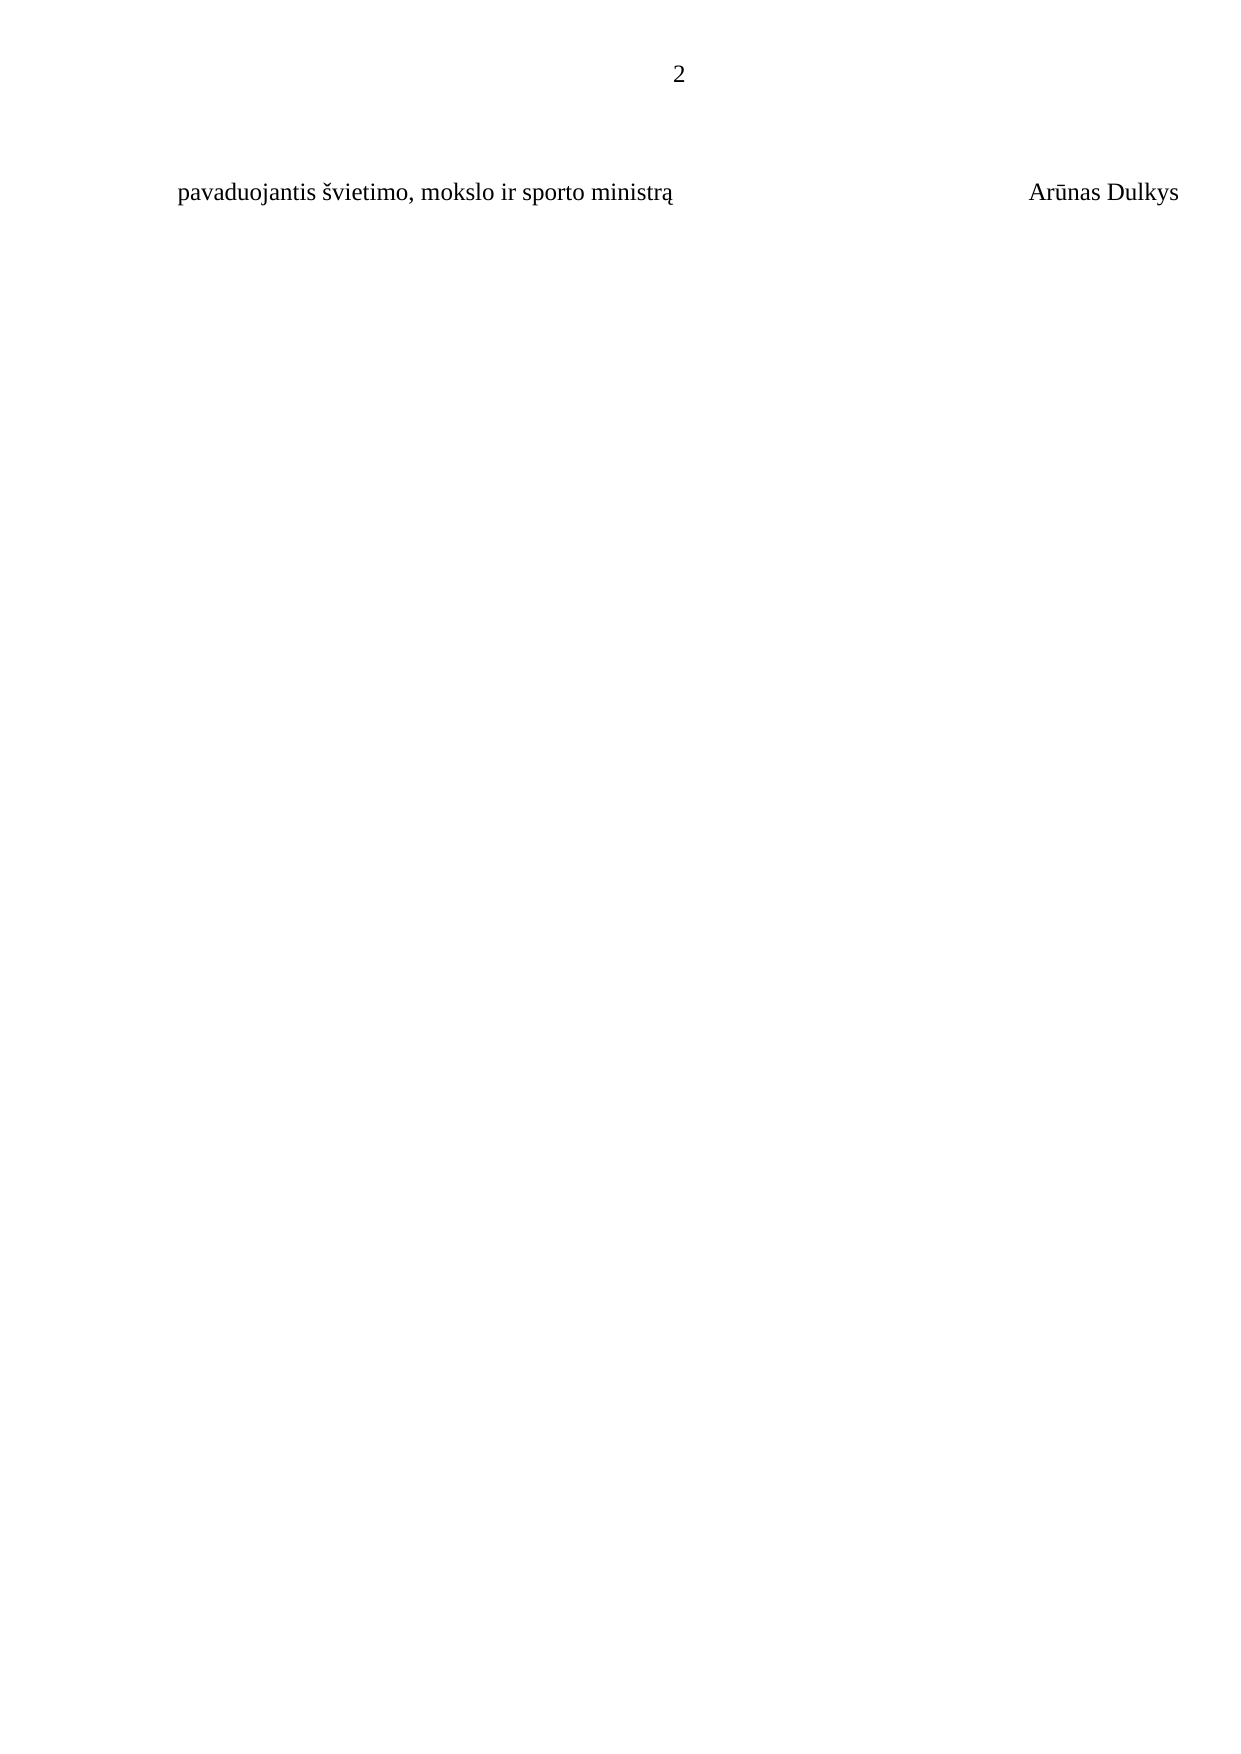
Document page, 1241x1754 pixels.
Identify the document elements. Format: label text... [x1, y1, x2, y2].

text pavaduojantis švietimo, mokslo ir sporto ministrą Arūnas Dulkys [177, 177, 1181, 206]
